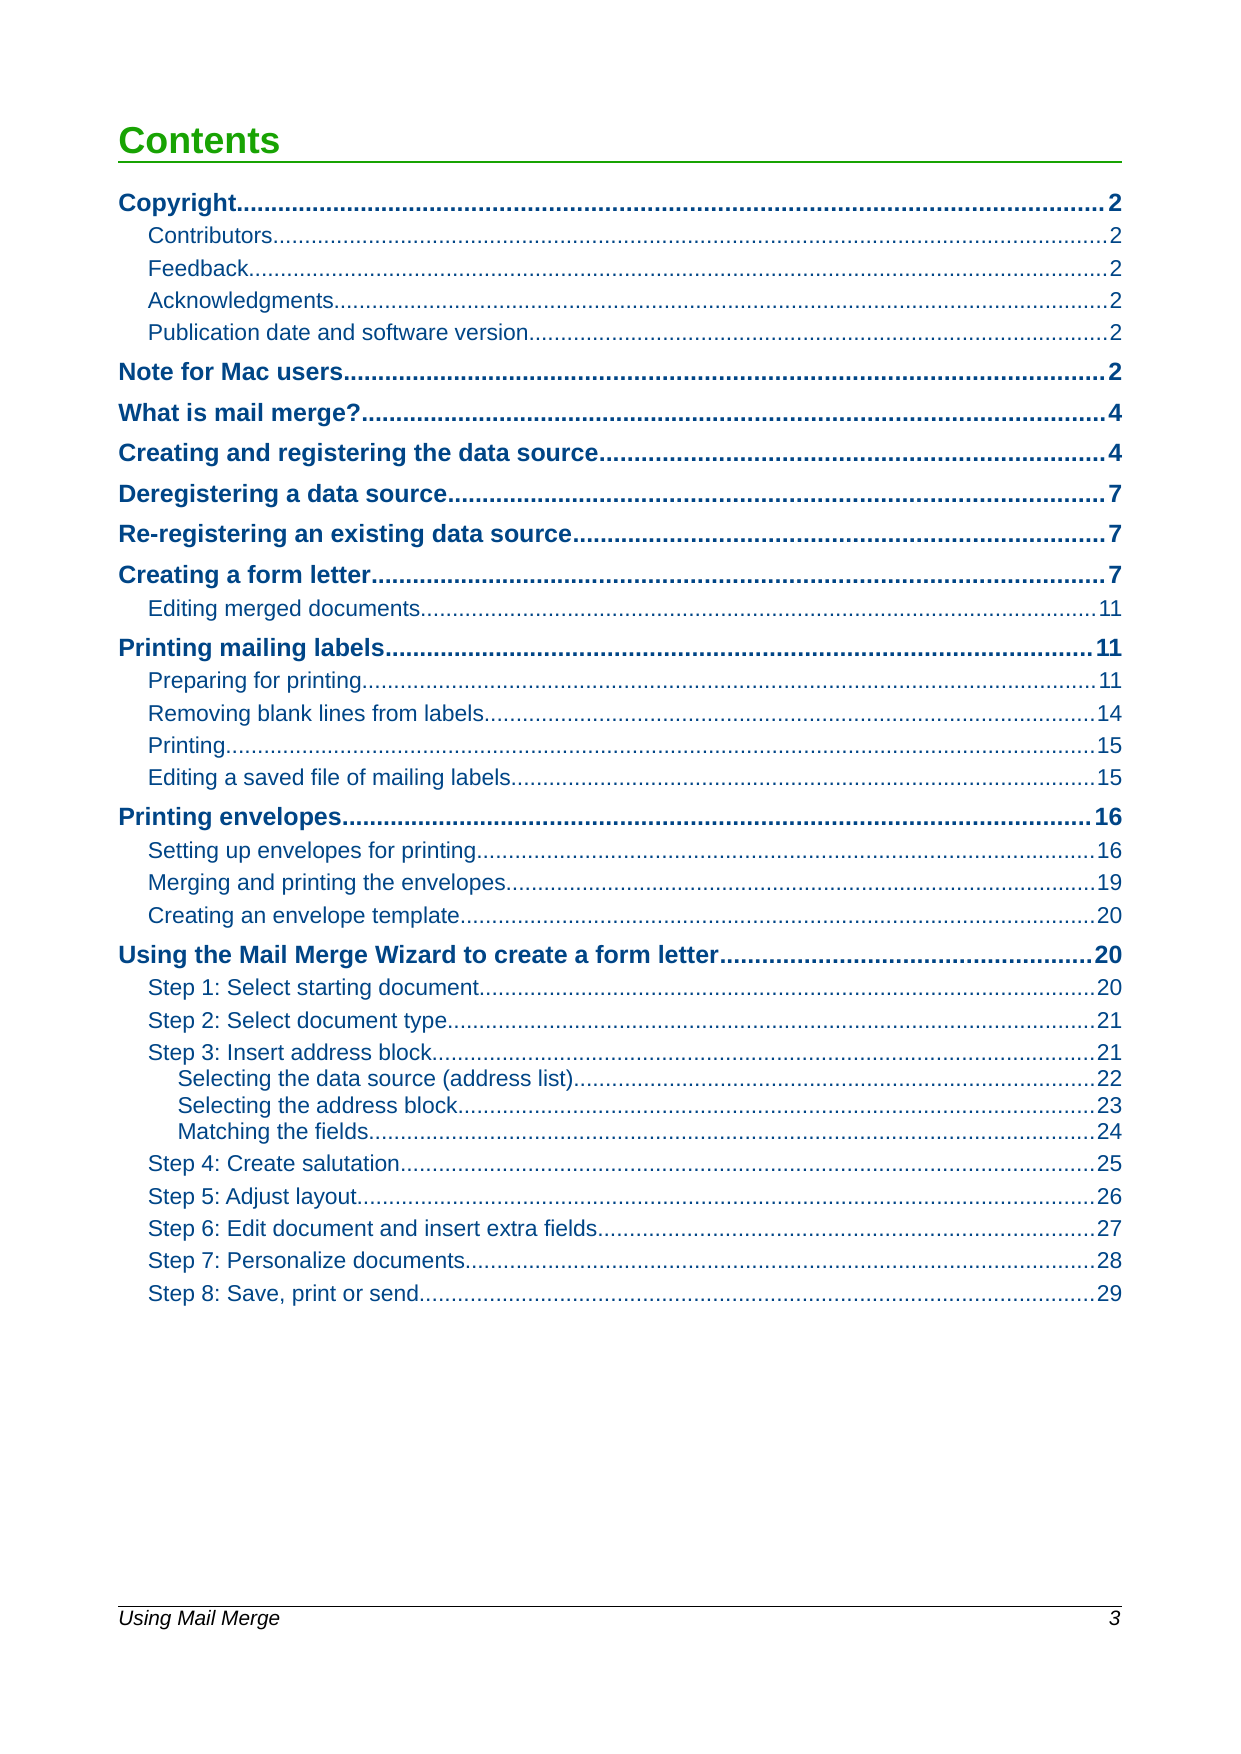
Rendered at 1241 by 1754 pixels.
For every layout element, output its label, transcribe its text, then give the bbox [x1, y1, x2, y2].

text What is mail merge? 4 [118, 398, 1122, 426]
text Removing blank lines from labels 14 [148, 699, 1122, 726]
text Printing 15 [148, 732, 1122, 758]
text Step 4: Create salutation 25 [148, 1150, 1122, 1177]
text Step 6: Edit document and insert extra fields 27 [148, 1215, 1122, 1241]
text Editing merged documents 11 [148, 594, 1122, 621]
text Creating and registering the data source 4 [118, 438, 1122, 467]
text Step 7: Personalize documents 28 [148, 1247, 1122, 1273]
text Re-registering an existing data source 7 [118, 519, 1122, 548]
text Acknowledgments 2 [148, 287, 1122, 313]
text Contributors 2 [148, 222, 1122, 248]
text Step 3: Insert address block 21 [148, 1039, 1122, 1065]
text Deregistering a data source 7 [118, 479, 1122, 507]
text Publication date and software version 2 [148, 319, 1122, 345]
text Step 2: Select document type 21 [148, 1007, 1122, 1033]
text Preparing for printing 11 [148, 667, 1122, 694]
text Feedback 2 [148, 254, 1122, 281]
text Merging and printing the envelopes 19 [148, 869, 1122, 896]
text Contents [118, 118, 1122, 161]
text Printing mailing labels 11 [118, 633, 1122, 661]
text Copyright 2 [118, 187, 1122, 216]
text Using the Mail Merge Wizard to create a form letter 20 [118, 940, 1122, 968]
text Step 1: Select starting document 20 [148, 974, 1122, 1001]
text Editing a saved file of mailing labels 15 [148, 764, 1122, 791]
text Creating a form letter 7 [118, 560, 1122, 588]
text Step 8: Save, print or send 29 [148, 1279, 1122, 1306]
text Matching the fields 24 [177, 1118, 1122, 1144]
text Selecting the address block 23 [177, 1092, 1122, 1118]
text Selecting the data source (address list) 22 [177, 1065, 1122, 1092]
text Printing envelopes 16 [118, 802, 1122, 831]
text Step 5: Adjust layout 26 [148, 1183, 1122, 1209]
text Setting up envelopes for printing 16 [148, 837, 1122, 863]
text Note for Mac users 2 [118, 357, 1122, 386]
text Creating an envelope template 20 [148, 902, 1122, 928]
